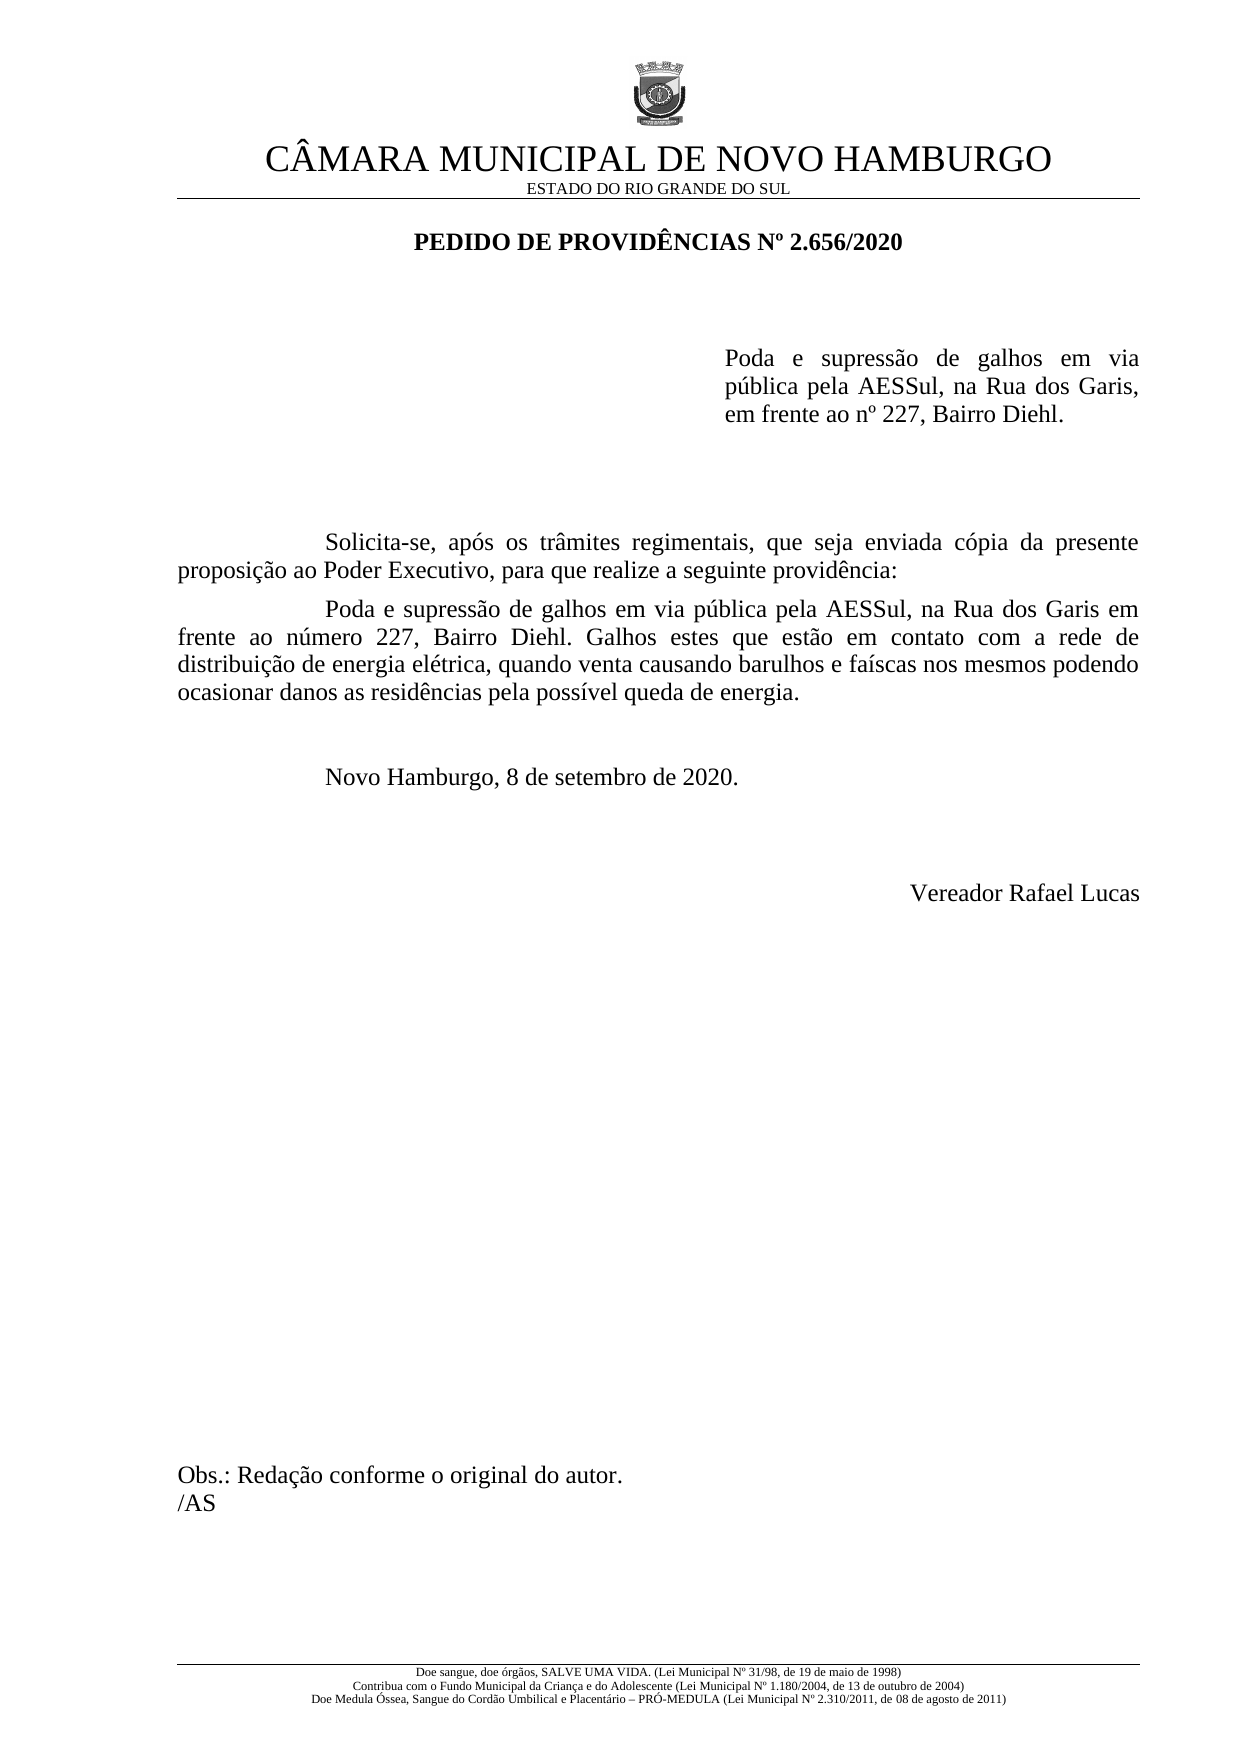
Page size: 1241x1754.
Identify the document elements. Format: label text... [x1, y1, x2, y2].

text Solicita-se, após os trâmites regimentais, que seja enviada cópia da presente proposição ao Poder Executivo, para que realize a seguinte providência: [177, 528, 1140, 583]
text Novo Hamburgo, 8 de setembro de 2020. [177, 763, 1140, 791]
text PEDIDO DE PROVIDÊNCIAS Nº 2.656/2020 [177, 228, 1140, 256]
text Vereador Rafael Lucas [649, 879, 1140, 907]
text /AS [177, 1489, 1140, 1517]
text Poda e supressão de galhos em via pública pela AESSul, na Rua dos Garis em frente ao número 227, Bairro Diehl. Galhos estes que estão em contato com a rede de distribuição de energia elétrica, quando venta causando barulhos e faíscas nos mesmos podendo ocasionar danos as residências pela possível queda de energia. [177, 595, 1140, 706]
text Obs.: Redação conforme o original do autor. [177, 1461, 1140, 1489]
list Poda e supressão de galhos em via pública pela AESSul, na Rua dos Garis, em frente ao nº 227, Bairro Diehl. [687, 344, 1140, 428]
